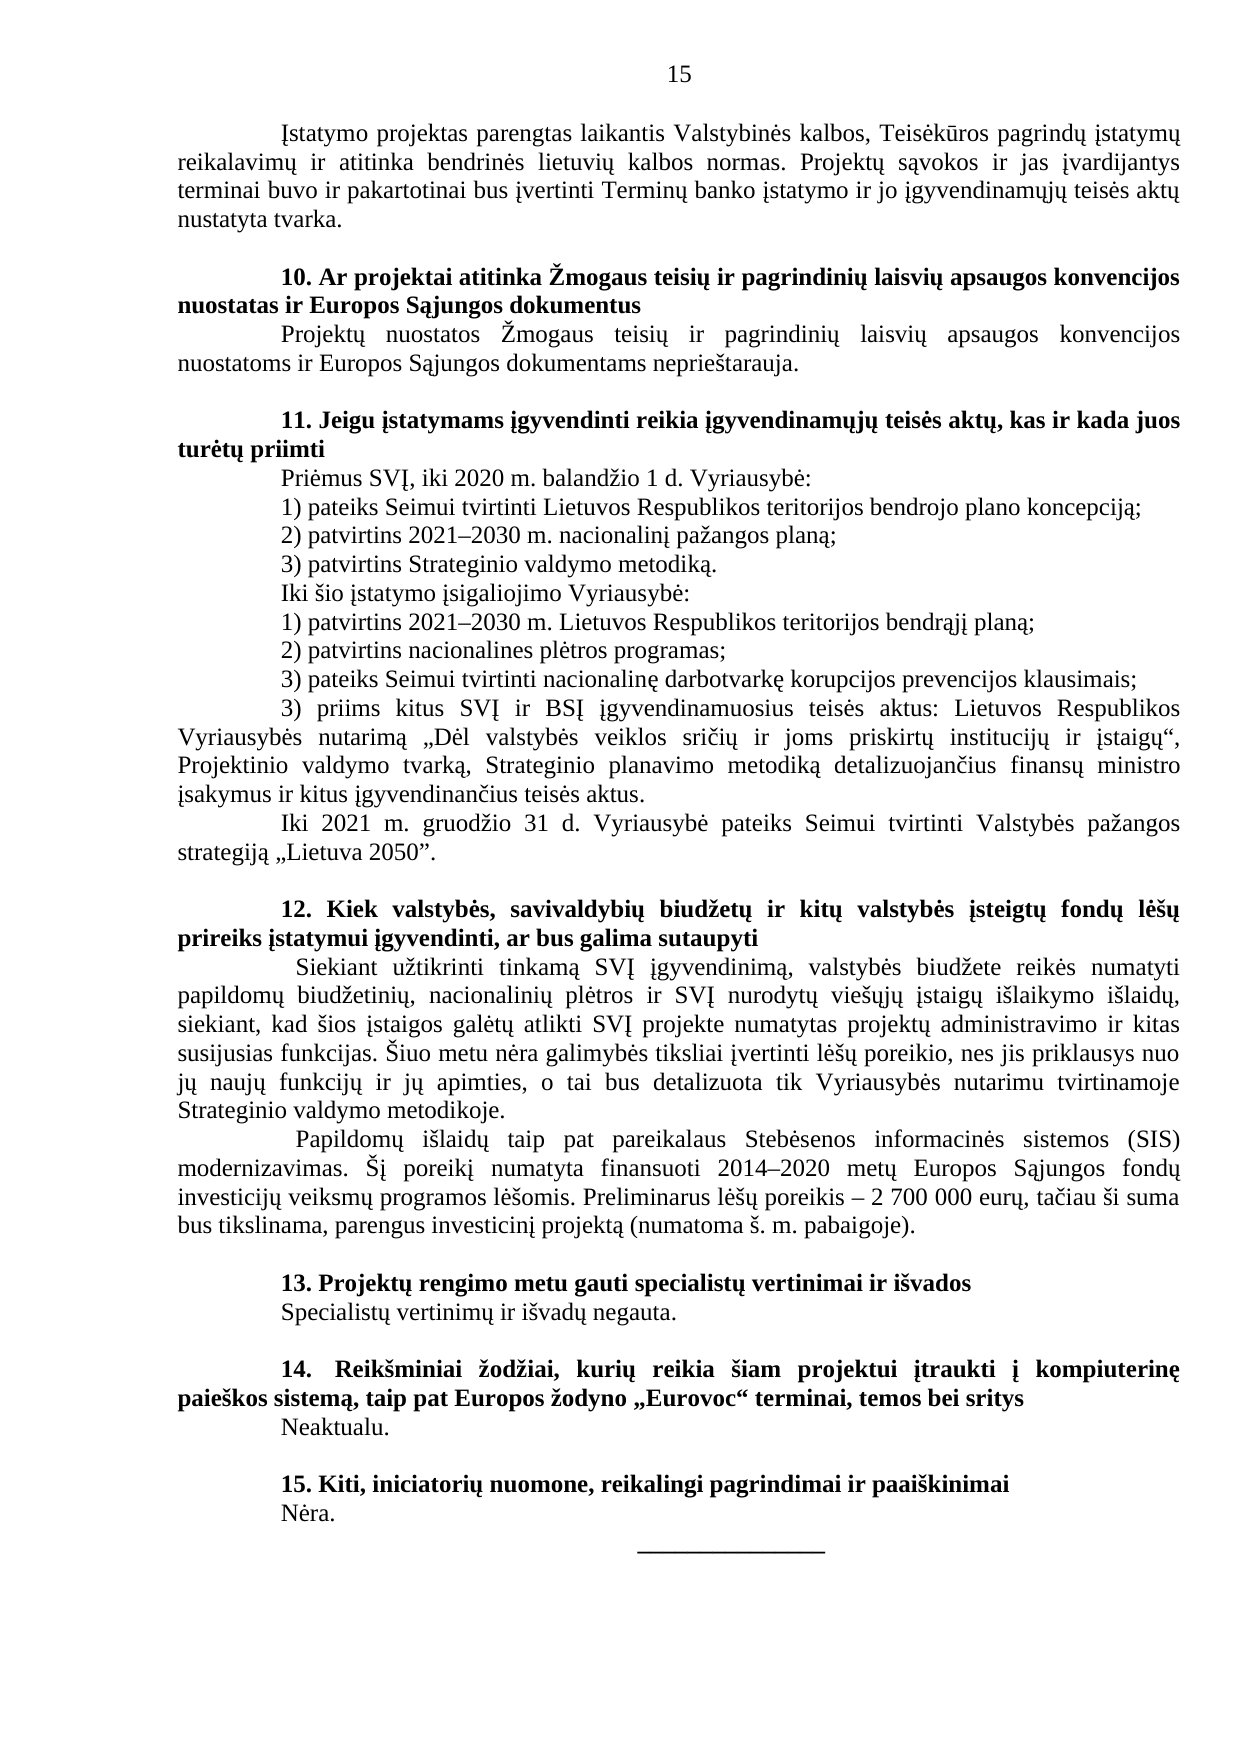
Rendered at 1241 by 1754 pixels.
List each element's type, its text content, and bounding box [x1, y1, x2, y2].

text Priėmus SVĮ, iki 2020 m. balandžio 1 d. Vyriausybė: [177, 463, 1181, 492]
text _______________ [177, 1527, 1181, 1556]
text 3) pateiks Seimui tvirtinti nacionalinę darbotvarkę korupcijos prevencijos klausimais; [177, 664, 1181, 693]
text Nėra. [177, 1498, 1181, 1527]
text 3) priims kitus SVĮ ir BSĮ įgyvendinamuosius teisės aktus: Lietuvos Respublikos Vyriausybės nutarimą „Dėl valstybės veiklos sričių ir joms priskirtų institucijų ir įstaigų“, Projektinio valdymo tvarką, Strateginio planavimo metodiką detalizuojančius finansų ministro įsakymus ir kitus įgyvendinančius teisės aktus. [177, 693, 1181, 808]
text 15. Kiti, iniciatorių nuomone, reikalingi pagrindimai ir paaiškinimai [177, 1469, 1181, 1498]
text 14. Reikšminiai žodžiai, kurių reikia šiam projektui įtraukti į kompiuterinę paieškos sistemą, taip pat Europos žodyno „Eurovoc“ terminai, temos bei sritys [177, 1354, 1181, 1412]
text Specialistų vertinimų ir išvadų negauta. [177, 1297, 1181, 1326]
text Iki šio įstatymo įsigaliojimo Vyriausybė: [177, 578, 1181, 607]
text 2) patvirtins nacionalines plėtros programas; [177, 636, 1181, 664]
text 1) pateiks Seimui tvirtinti Lietuvos Respublikos teritorijos bendrojo plano koncepciją; [177, 492, 1181, 521]
text Projektų nuostatos Žmogaus teisių ir pagrindinių laisvių apsaugos konvencijos nuostatoms ir Europos Sąjungos dokumentams neprieštarauja. [177, 319, 1181, 377]
text Papildomų išlaidų taip pat pareikalaus Stebėsenos informacinės sistemos (SIS) modernizavimas. Šį poreikį numatyta finansuoti 2014–2020 metų Europos Sąjungos fondų investicijų veiksmų programos lėšomis. Preliminarus lėšų poreikis – 2 700 000 eurų, tačiau ši suma bus tikslinama, parengus investicinį projektą (numatoma š. m. pabaigoje). [177, 1124, 1181, 1239]
text 13. Projektų rengimo metu gauti specialistų vertinimai ir išvados [177, 1268, 1181, 1297]
text Iki 2021 m. gruodžio 31 d. Vyriausybė pateiks Seimui tvirtinti Valstybės pažangos strategiją „Lietuva 2050”. [177, 808, 1181, 866]
text 2) patvirtins 2021–2030 m. nacionalinį pažangos planą; [177, 521, 1181, 549]
text 12. Kiek valstybės, savivaldybių biudžetų ir kitų valstybės įsteigtų fondų lėšų prireiks įstatymui įgyvendinti, ar bus galima sutaupyti [177, 894, 1181, 952]
text 3) patvirtins Strateginio valdymo metodiką. [177, 549, 1181, 578]
text 10. Ar projektai atitinka Žmogaus teisių ir pagrindinių laisvių apsaugos konvencijos nuostatas ir Europos Sąjungos dokumentus [177, 262, 1181, 319]
text 1) patvirtins 2021–2030 m. Lietuvos Respublikos teritorijos bendrąjį planą; [177, 607, 1181, 636]
text Įstatymo projektas parengtas laikantis Valstybinės kalbos, Teisėkūros pagrindų įstatymų reikalavimų ir atitinka bendrinės lietuvių kalbos normas. Projektų sąvokos ir jas įvardijantys terminai buvo ir pakartotinai bus įvertinti Terminų banko įstatymo ir jo įgyvendinamųjų teisės aktų nustatyta tvarka. [177, 118, 1181, 233]
text Siekiant užtikrinti tinkamą SVĮ įgyvendinimą, valstybės biudžete reikės numatyti papildomų biudžetinių, nacionalinių plėtros ir SVĮ nurodytų viešųjų įstaigų išlaikymo išlaidų, siekiant, kad šios įstaigos galėtų atlikti SVĮ projekte numatytas projektų administravimo ir kitas susijusias funkcijas. Šiuo metu nėra galimybės tiksliai įvertinti lėšų poreikio, nes jis priklausys nuo jų naujų funkcijų ir jų apimties, o tai bus detalizuota tik Vyriausybės nutarimu tvirtinamoje Strateginio valdymo metodikoje. [177, 952, 1181, 1124]
text 11. Jeigu įstatymams įgyvendinti reikia įgyvendinamųjų teisės aktų, kas ir kada juos turėtų priimti [177, 406, 1181, 463]
text Neaktualu. [177, 1412, 1181, 1441]
